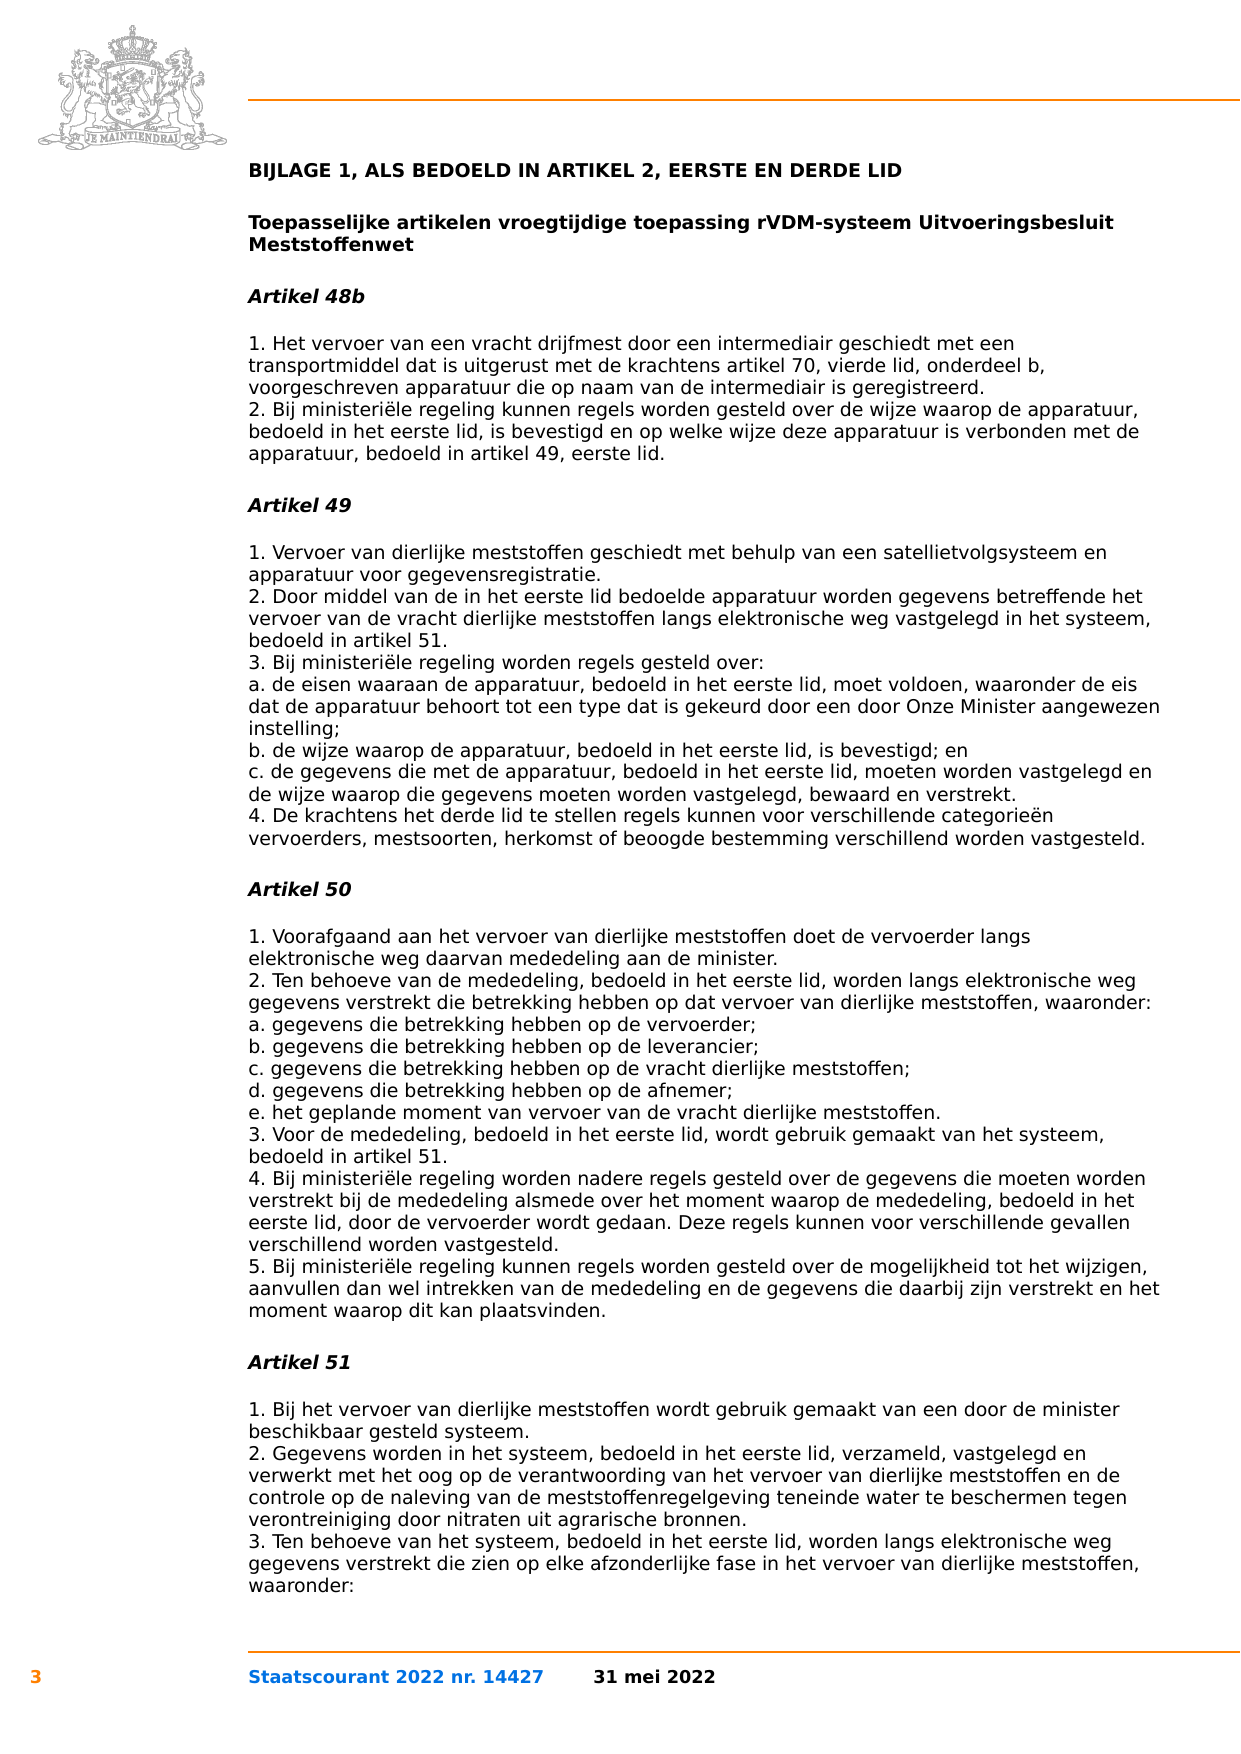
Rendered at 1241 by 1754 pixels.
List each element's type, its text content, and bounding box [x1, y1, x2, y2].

text 1. Voorafgaand aan het vervoer van dierlijke meststoffen doet de vervoerder langs elektronische weg daarvan mededeling aan de minister. [248, 926, 1163, 970]
subtitle Artikel 50 [248, 879, 1163, 901]
text a. de eisen waaraan de apparatuur, bedoeld in het eerste lid, moet voldoen, waaronder de eis dat de apparatuur behoort tot een type dat is gekeurd door een door Onze Minister aangewezen instelling; [248, 673, 1163, 739]
subtitle Artikel 49 [248, 495, 1163, 517]
text b. de wijze waarop de apparatuur, bedoeld in het eerste lid, is bevestigd; en [248, 739, 1163, 761]
subtitle Artikel 51 [248, 1352, 1163, 1374]
text 1. Vervoer van dierlijke meststoffen geschiedt met behulp van een satellietvolgsysteem en apparatuur voor gegevensregistratie. [248, 542, 1163, 586]
text a. gegevens die betrekking hebben op de vervoerder; [248, 1014, 1163, 1036]
text c. gegevens die betrekking hebben op de vracht dierlijke meststoffen; [248, 1058, 1163, 1080]
text 2. Ten behoeve van de mededeling, bedoeld in het eerste lid, worden langs elektronische weg gegevens verstrekt die betrekking hebben op dat vervoer van dierlijke meststoffen, waaronder: [248, 970, 1163, 1014]
text 1. Het vervoer van een vracht drijfmest door een intermediair geschiedt met een transportmiddel dat is uitgerust met de krachtens artikel 70, vierde lid, onderdeel b, voorgeschreven apparatuur die op naam van de intermediair is geregistreerd. [248, 333, 1163, 399]
text 2. Door middel van de in het eerste lid bedoelde apparatuur worden gegevens betreffende het vervoer van de vracht dierlijke meststoffen langs elektronische weg vastgelegd in het systeem, bedoeld in artikel 51. [248, 586, 1163, 652]
text 3. Ten behoeve van het systeem, bedoeld in het eerste lid, worden langs elektronische weg gegevens verstrekt die zien op elke afzonderlijke fase in het vervoer van dierlijke meststoffen, waaronder: [248, 1531, 1163, 1597]
text 4. De krachtens het derde lid te stellen regels kunnen voor verschillende categorieën vervoerders, mestsoorten, herkomst of beoogde bestemming verschillend worden vastgesteld. [248, 805, 1163, 849]
text 4. Bij ministeriële regeling worden nadere regels gesteld over de gegevens die moeten worden verstrekt bij de mededeling alsmede over het moment waarop de mededeling, bedoeld in het eerste lid, door de vervoerder wordt gedaan. Deze regels kunnen voor verschillende gevallen verschillend worden vastgesteld. [248, 1168, 1163, 1256]
text d. gegevens die betrekking hebben op de afnemer; [248, 1080, 1163, 1102]
text 1. Bij het vervoer van dierlijke meststoffen wordt gebruik gemaakt van een door de minister beschikbaar gesteld systeem. [248, 1399, 1163, 1443]
subtitle Toepasselijke artikelen vroegtijdige toepassing rVDM-systeem Uitvoeringsbesluit Meststoffenwet [248, 212, 1163, 256]
picture [38, 25, 227, 150]
text 2. Bij ministeriële regeling kunnen regels worden gesteld over de wijze waarop de apparatuur, bedoeld in het eerste lid, is bevestigd en op welke wijze deze apparatuur is verbonden met de apparatuur, bedoeld in artikel 49, eerste lid. [248, 399, 1163, 465]
subtitle BIJLAGE 1, ALS BEDOELD IN ARTIKEL 2, EERSTE EN DERDE LID [248, 160, 1163, 182]
text 3. Voor de mededeling, bedoeld in het eerste lid, wordt gebruik gemaakt van het systeem, bedoeld in artikel 51. [248, 1124, 1163, 1168]
text e. het geplande moment van vervoer van de vracht dierlijke meststoffen. [248, 1102, 1163, 1124]
text 5. Bij ministeriële regeling kunnen regels worden gesteld over de mogelijkheid tot het wijzigen, aanvullen dan wel intrekken van de mededeling en de gegevens die daarbij zijn verstrekt en het moment waarop dit kan plaatsvinden. [248, 1256, 1163, 1322]
subtitle Artikel 48b [248, 286, 1163, 308]
text 3. Bij ministeriële regeling worden regels gesteld over: [248, 652, 1163, 673]
text c. de gegevens die met de apparatuur, bedoeld in het eerste lid, moeten worden vastgelegd en de wijze waarop die gegevens moeten worden vastgelegd, bewaard en verstrekt. [248, 761, 1163, 805]
text b. gegevens die betrekking hebben op de leverancier; [248, 1036, 1163, 1058]
text 2. Gegevens worden in het systeem, bedoeld in het eerste lid, verzameld, vastgelegd en verwerkt met het oog op de verantwoording van het vervoer van dierlijke meststoffen en de controle op de naleving van de meststoffenregelgeving teneinde water te beschermen tegen verontreiniging door nitraten uit agrarische bronnen. [248, 1443, 1163, 1531]
